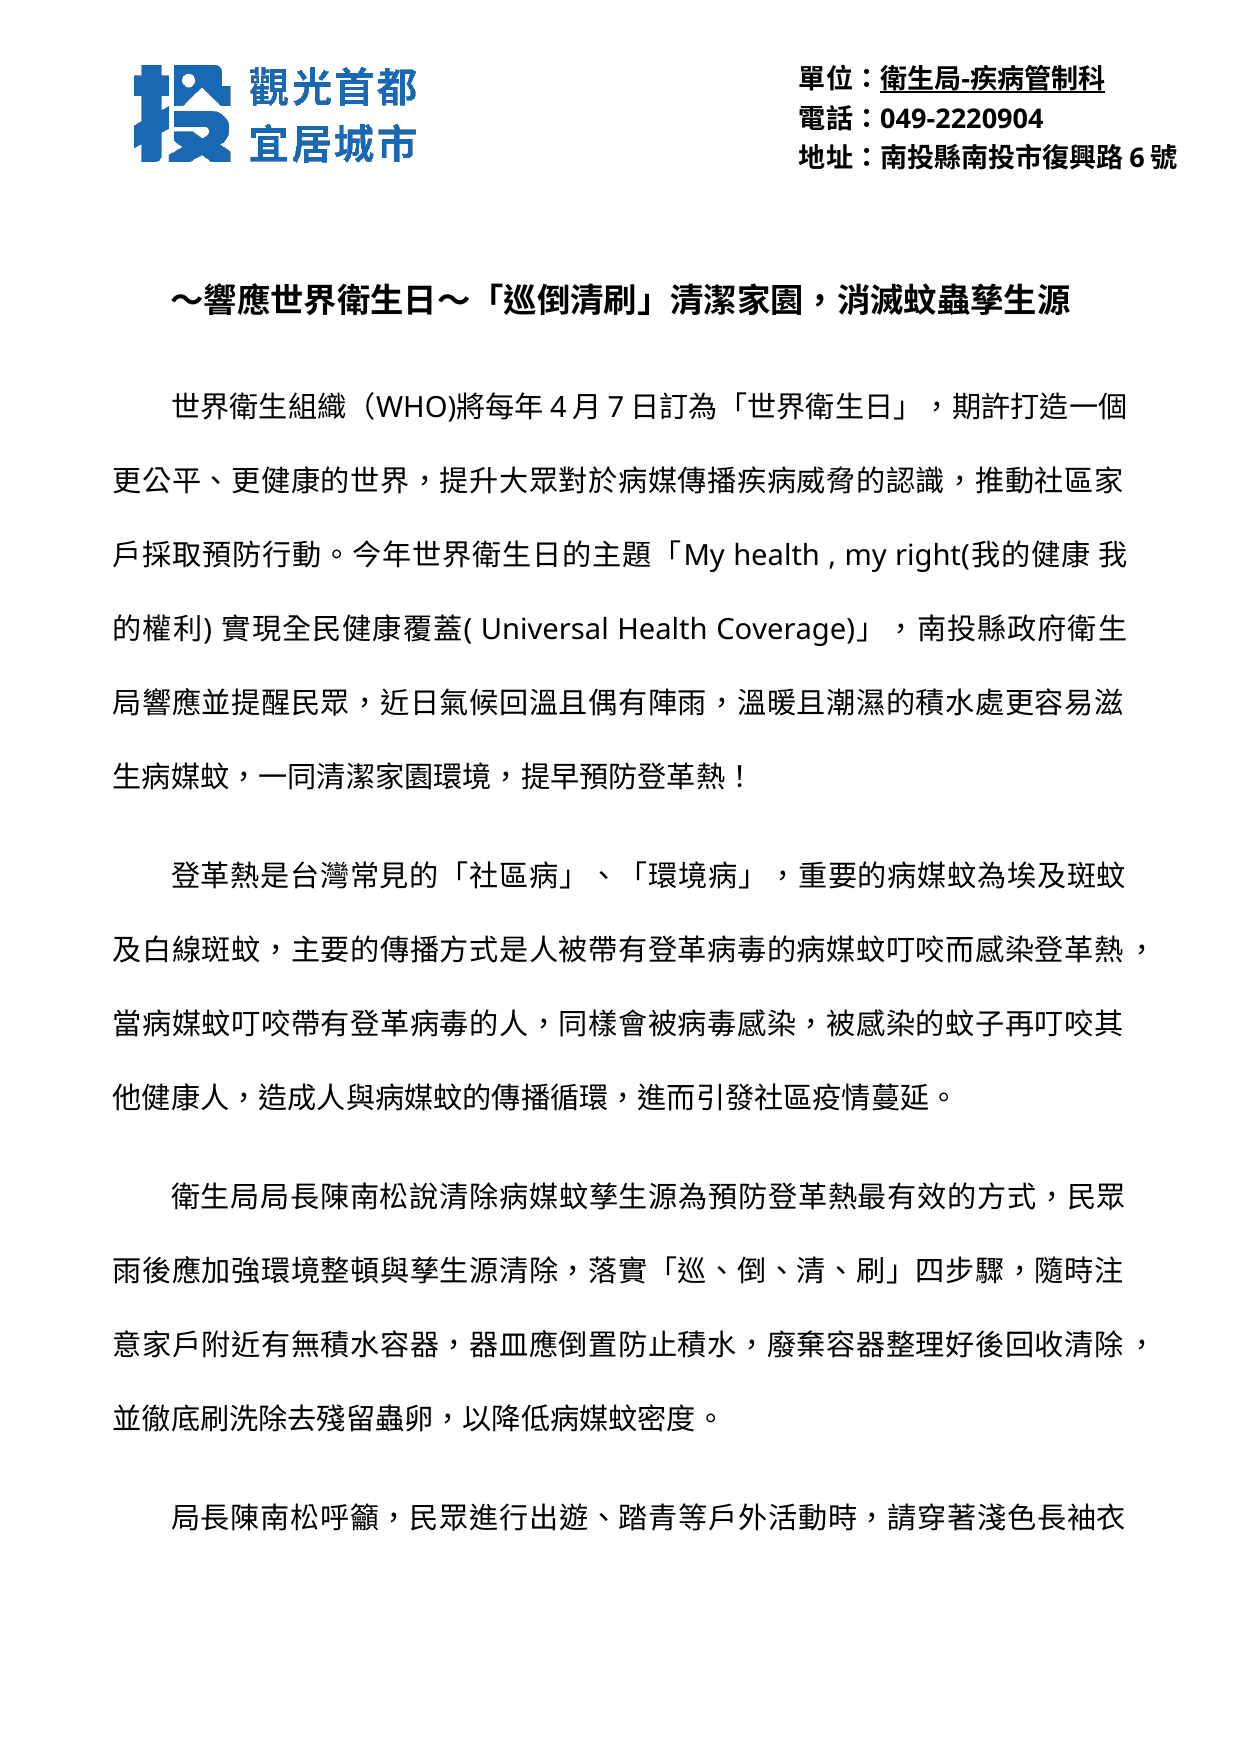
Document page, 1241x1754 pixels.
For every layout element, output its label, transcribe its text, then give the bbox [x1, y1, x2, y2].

text 局長陳南松呼籲，民眾進行出遊、踏青等戶外活動時，請穿著淺色長袖衣 [112, 1494, 1128, 1536]
text 單位：衛生局-疾病管制科 電話：049-2220904 [799, 57, 1189, 136]
text 地址：南投縣南投市復興路6號 [799, 136, 1189, 176]
text ～響應世界衛生日～「巡倒清刷」清潔家園，消滅蚊蟲孳生源 [112, 274, 1128, 322]
text 世界衛生組織（WHO)將每年4月7日訂為「世界衛生日」，期許打造一個更公平、更健康的世界，提升大眾對於病媒傳播疾病威脅的認識，推動社區家戶採取預防行動。今年世界衛生日的主題「My health , my right(我的健康 我的權利) 實現全民健康覆蓋( Universal Health Coverage)」，南投縣政府衛生局響應並提醒民眾，近日氣候回溫且偶有陣雨，溫暖且潮濕的積水處更容易滋生病媒蚊，一同清潔家園環境，提早預防登革熱！ [112, 383, 1128, 796]
picture [120, 58, 425, 170]
text 衛生局局長陳南松說清除病媒蚊孳生源為預防登革熱最有效的方式，民眾雨後應加強環境整頓與孳生源清除，落實「巡、倒、清、刷」四步驟，隨時注意家戶附近有無積水容器，器皿應倒置防止積水，廢棄容器整理好後回收清除，並徹底刷洗除去殘留蟲卵，以降低病媒蚊密度。 [112, 1173, 1128, 1437]
text 登革熱是台灣常見的「社區病」、「環境病」，重要的病媒蚊為埃及斑蚊及白線斑蚊，主要的傳播方式是人被帶有登革病毒的病媒蚊叮咬而感染登革熱，當病媒蚊叮咬帶有登革病毒的人，同樣會被病毒感染，被感染的蚊子再叮咬其他健康人，造成人與病媒蚊的傳播循環，進而引發社區疫情蔓延。 [112, 852, 1128, 1117]
